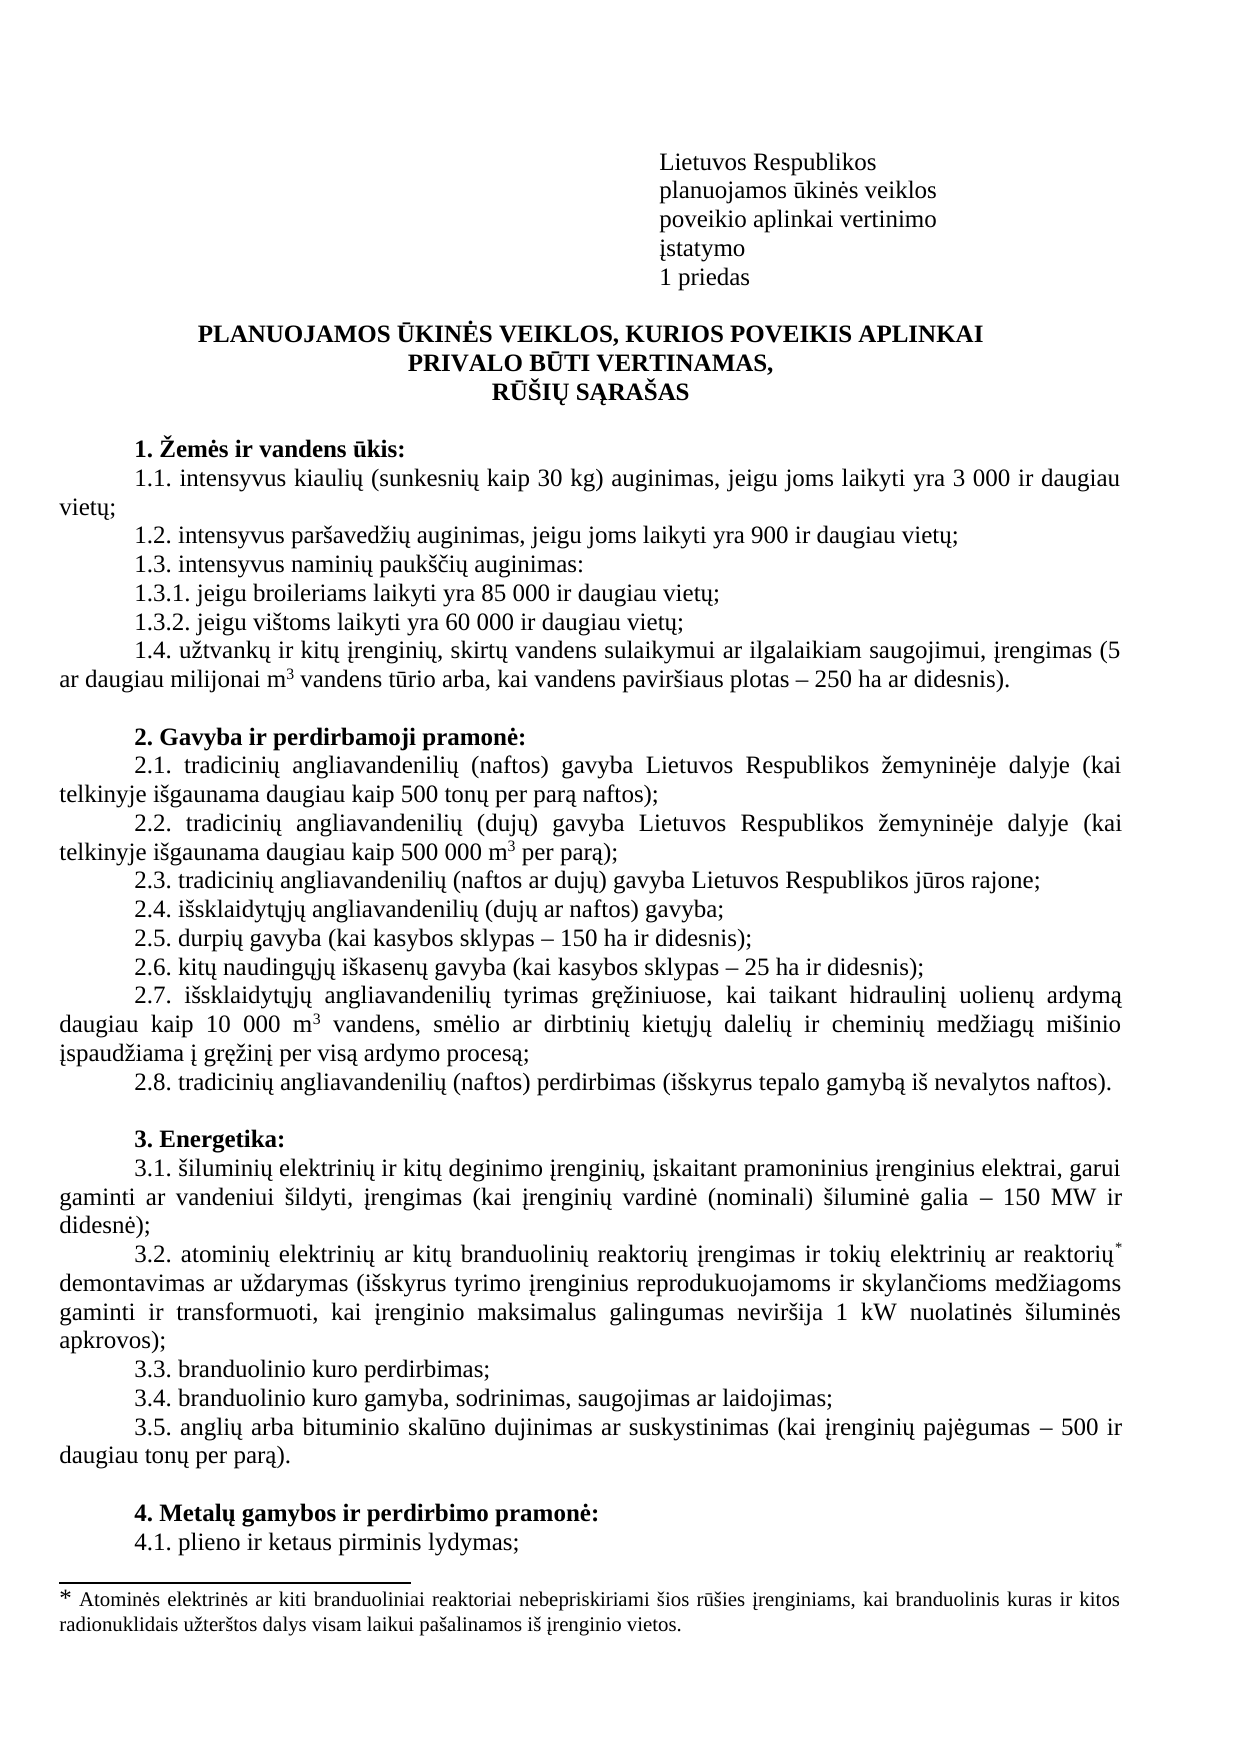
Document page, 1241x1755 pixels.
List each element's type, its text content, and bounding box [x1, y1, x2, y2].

text 2.5. durpių gavyba (kai kasybos sklypas – 150 ha ir didesnis); [59, 923, 1122, 952]
text 4. Metalų gamybos ir perdirbimo pramonė: [59, 1498, 1122, 1527]
text 3.2. atominių elektrinių ar kitų branduolinių reaktorių įrengimas ir tokių elektrinių ar reaktorių demontavimas ar uždarymas (išskyrus tyrimo įrenginius reprodukuojamoms ir skylančioms medžiagoms gaminti ir transformuoti, kai įrenginio maksimalus galingumas neviršija 1 kW nuolatinės šiluminės apkrovos); [59, 1239, 1122, 1354]
text 1.3.2. jeigu vištoms laikyti yra 60 000 ir daugiau vietų; [59, 607, 1122, 636]
text 2.8. tradicinių angliavandenilių (naftos) perdirbimas (išskyrus tepalo gamybą iš nevalytos naftos). [59, 1067, 1122, 1096]
text 2.4. išsklaidytųjų angliavandenilių (dujų ar naftos) gavyba; [59, 894, 1122, 923]
text 3.1. šiluminių elektrinių ir kitų deginimo įrenginių, įskaitant pramoninius įrenginius elektrai, garui gaminti ar vandeniui šildyti, įrengimas (kai įrenginių vardinė (nominali) šiluminė galia – 150 MW ir didesnė); [59, 1153, 1122, 1239]
text RŪŠIŲ SĄRAŠAS [59, 377, 1122, 406]
text 3.5. anglių arba bituminio skalūno dujinimas ar suskystinimas (kai įrenginių pajėgumas – 500 ir daugiau tonų per parą). [59, 1412, 1122, 1469]
text Atominės elektrinės ar kiti branduoliniai reaktoriai nebepriskiriami šios rūšies įrenginiams, kai branduolinis kuras ir kitos radionuklidais užterštos dalys visam laikui pašalinamos iš įrenginio vietos. [59, 1583, 1122, 1636]
text 4.1. plieno ir ketaus pirminis lydymas; [59, 1527, 1122, 1556]
text 1.3. intensyvus naminių paukščių auginimas: [59, 549, 1122, 578]
text 2.1. tradicinių angliavandenilių (naftos) gavyba Lietuvos Respublikos žemyninėje dalyje (kai telkinyje išgaunama daugiau kaip 500 tonų per parą naftos); [59, 751, 1122, 808]
text 2.2. tradicinių angliavandenilių (dujų) gavyba Lietuvos Respublikos žemyninėje dalyje (kai telkinyje išgaunama daugiau kaip 500 000 m3 per parą); [59, 808, 1122, 866]
text 2.3. tradicinių angliavandenilių (naftos ar dujų) gavyba Lietuvos Respublikos jūros rajone; [59, 866, 1122, 894]
text 1.1. intensyvus kiaulių (sunkesnių kaip 30 kg) auginimas, jeigu joms laikyti yra 3 000 ir daugiau vietų; [59, 463, 1122, 521]
text 2. Gavyba ir perdirbamoji pramonė: [59, 722, 1122, 751]
text Lietuvos Respublikos [59, 147, 1122, 176]
text 1.4. užtvankų ir kitų įrenginių, skirtų vandens sulaikymui ar ilgalaikiam saugojimui, įrengimas (5 ar daugiau milijonai m3 vandens tūrio arba, kai vandens paviršiaus plotas – 250 ha ar didesnis). [59, 636, 1122, 693]
text 1.2. intensyvus paršavedžių auginimas, jeigu joms laikyti yra 900 ir daugiau vietų; [59, 521, 1122, 549]
text poveikio aplinkai vertinimo [59, 204, 1122, 233]
text planuojamos ūkinės veiklos [59, 176, 1122, 204]
text 2.7. išsklaidytųjų angliavandenilių tyrimas gręžiniuose, kai taikant hidraulinį uolienų ardymą daugiau kaip 10 000 m3 vandens, smėlio ar dirbtinių kietųjų dalelių ir cheminių medžiagų mišinio įspaudžiama į gręžinį per visą ardymo procesą; [59, 981, 1122, 1067]
text įstatymo [59, 233, 1122, 262]
text PLANUOJAMOS ŪKINĖS VEIKLOS, KURIOS POVEIKIS APLINKAI [59, 319, 1122, 348]
text 3.3. branduolinio kuro perdirbimas; [59, 1354, 1122, 1383]
text 1 priedas [59, 262, 1122, 291]
text 1.3.1. jeigu broileriams laikyti yra 85 000 ir daugiau vietų; [59, 578, 1122, 607]
text PRIVALO BŪTI VERTINAMAS, [59, 348, 1122, 377]
text 1. Žemės ir vandens ūkis: [59, 434, 1122, 463]
text 3.4. branduolinio kuro gamyba, sodrinimas, saugojimas ar laidojimas; [59, 1383, 1122, 1412]
text 2.6. kitų naudingųjų iškasenų gavyba (kai kasybos sklypas – 25 ha ir didesnis); [59, 952, 1122, 981]
text 3. Energetika: [59, 1124, 1122, 1153]
